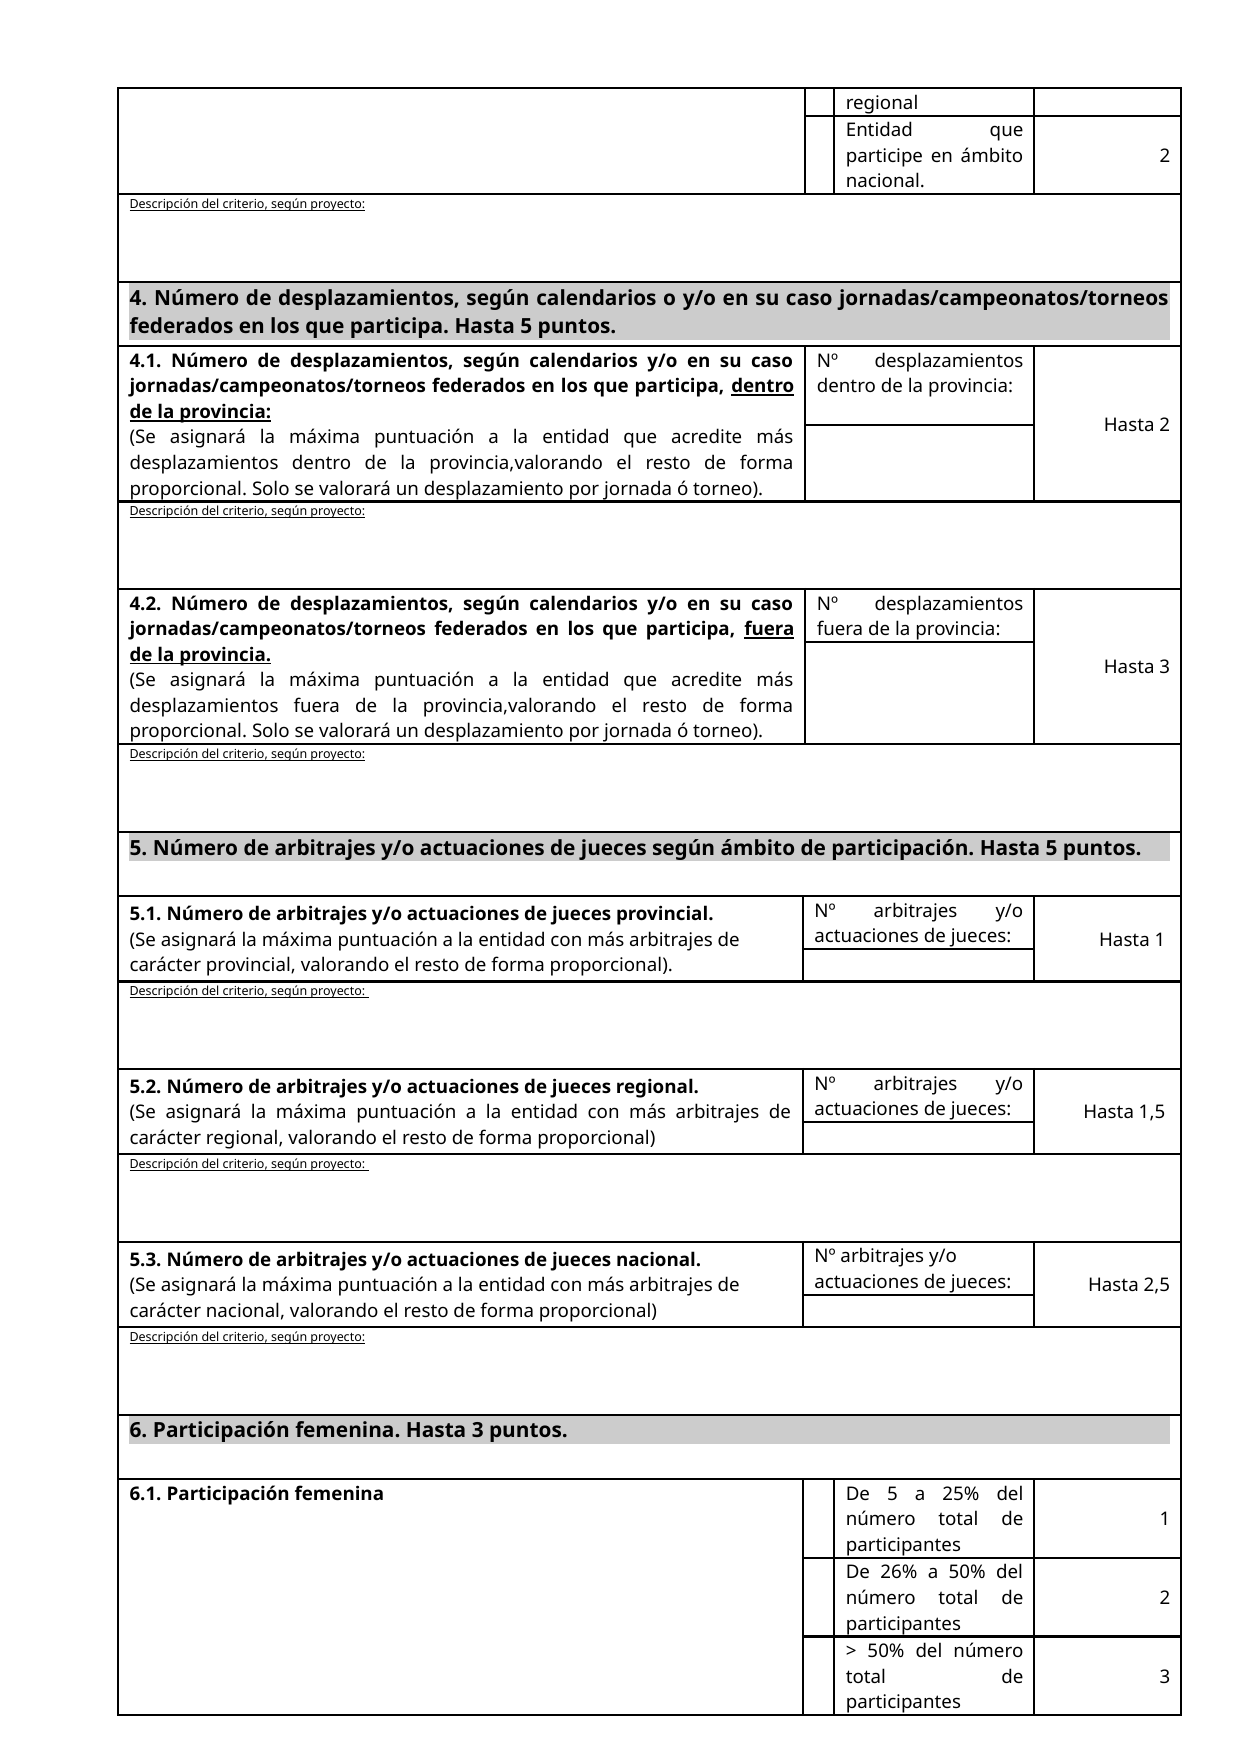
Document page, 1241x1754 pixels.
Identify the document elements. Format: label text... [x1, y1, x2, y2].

table_cell 5.1. Número de arbitrajes y/o actuaciones de jueces provincial. (Se asignará la máxima puntuación a la entidad con más arbitrajes de carácter provincial, valorando el resto de forma proporcional). [119, 897, 802, 980]
table_cell Nº desplazamientos dentro de la provincia: [806, 347, 1033, 424]
table_cell Nº desplazamientos fuera de la provincia: [806, 590, 1033, 641]
table_cell regional [835, 89, 1033, 114]
table_cell 5.3. Número de arbitrajes y/o actuaciones de jueces nacional. (Se asignará la máxima puntuación a la entidad con más arbitrajes de carácter nacional, valorando el resto de forma proporcional) [119, 1243, 802, 1326]
table_cell 4.2. Número de desplazamientos, según calendarios y/o en su caso jornadas/campeonatos/torneos federados en los que participa, fuera de la provincia. (Se asignará la máxima puntuación a la entidad que acredite más desplazamientos fuera de la provincia,valorando el resto de forma proporcional. Solo se valorará un desplazamiento por jornada ó torneo). [119, 590, 804, 743]
table_cell 2 [1035, 117, 1180, 193]
table_cell Hasta 2 [1035, 347, 1180, 500]
table_cell [804, 1296, 1033, 1326]
table_cell Hasta 1,5 [1035, 1070, 1180, 1153]
table_cell 4. Número de desplazamientos, según calendarios o y/o en su caso jornadas/campeonatos/torneos federados en los que participa. Hasta 5 puntos. [119, 283, 1180, 345]
table_cell [804, 1480, 833, 1557]
table_cell De 26% a 50% del número total de participantes [835, 1559, 1033, 1635]
table_cell Hasta 2,5 [1035, 1243, 1180, 1326]
table_cell [804, 1123, 1033, 1153]
table_cell Descripción del criterio, según proyecto: [119, 1328, 1180, 1413]
table_cell Descripción del criterio, según proyecto: [119, 745, 1180, 831]
table_cell Nº arbitrajes y/o actuaciones de jueces: [804, 1243, 1033, 1294]
table_cell Hasta 1 [1035, 897, 1180, 980]
table_cell [804, 1559, 833, 1635]
table_cell > 50% del número total de participantes [835, 1638, 1033, 1714]
table_cell 5. Número de arbitrajes y/o actuaciones de jueces según ámbito de participación. Hasta 5 puntos. [119, 833, 1180, 895]
table_cell Descripción del criterio, según proyecto: [119, 1155, 1180, 1241]
table_cell Nº arbitrajes y/o actuaciones de jueces: [804, 897, 1033, 948]
table_cell 6. Participación femenina. Hasta 3 puntos. [119, 1416, 1180, 1478]
table_cell [804, 950, 1033, 980]
table_cell 4.1. Número de desplazamientos, según calendarios y/o en su caso jornadas/campeonatos/torneos federados en los que participa, dentro de la provincia: (Se asignará la máxima puntuación a la entidad que acredite más desplazamientos dentro de la provincia,valorando el resto de forma proporcional. Solo se valorará un desplazamiento por jornada ó torneo). [119, 347, 804, 500]
table_cell 3 [1035, 1638, 1180, 1714]
table_cell De 5 a 25% del número total de participantes [835, 1480, 1033, 1557]
table_cell [806, 643, 1033, 743]
table_cell Descripción del criterio, según proyecto: [119, 983, 1180, 1068]
table_cell Descripción del criterio, según proyecto: [119, 195, 1180, 281]
table_cell Descripción del criterio, según proyecto: [119, 503, 1180, 588]
table_cell 5.2. Número de arbitrajes y/o actuaciones de jueces regional. (Se asignará la máxima puntuación a la entidad con más arbitrajes de carácter regional, valorando el resto de forma proporcional) [119, 1070, 802, 1153]
table_cell [804, 1638, 833, 1714]
table_cell Hasta 3 [1035, 590, 1180, 743]
table_cell [806, 117, 833, 193]
table_cell [806, 89, 833, 114]
table_cell [1035, 89, 1180, 114]
table_cell 1 [1035, 1480, 1180, 1557]
table_cell 2 [1035, 1559, 1180, 1635]
table_cell [806, 426, 1033, 500]
table_cell Nº arbitrajes y/o actuaciones de jueces: [804, 1070, 1033, 1121]
table_cell 6.1. Participación femenina [119, 1480, 802, 1714]
table_cell Entidad que participe en ámbito nacional. [835, 117, 1033, 193]
